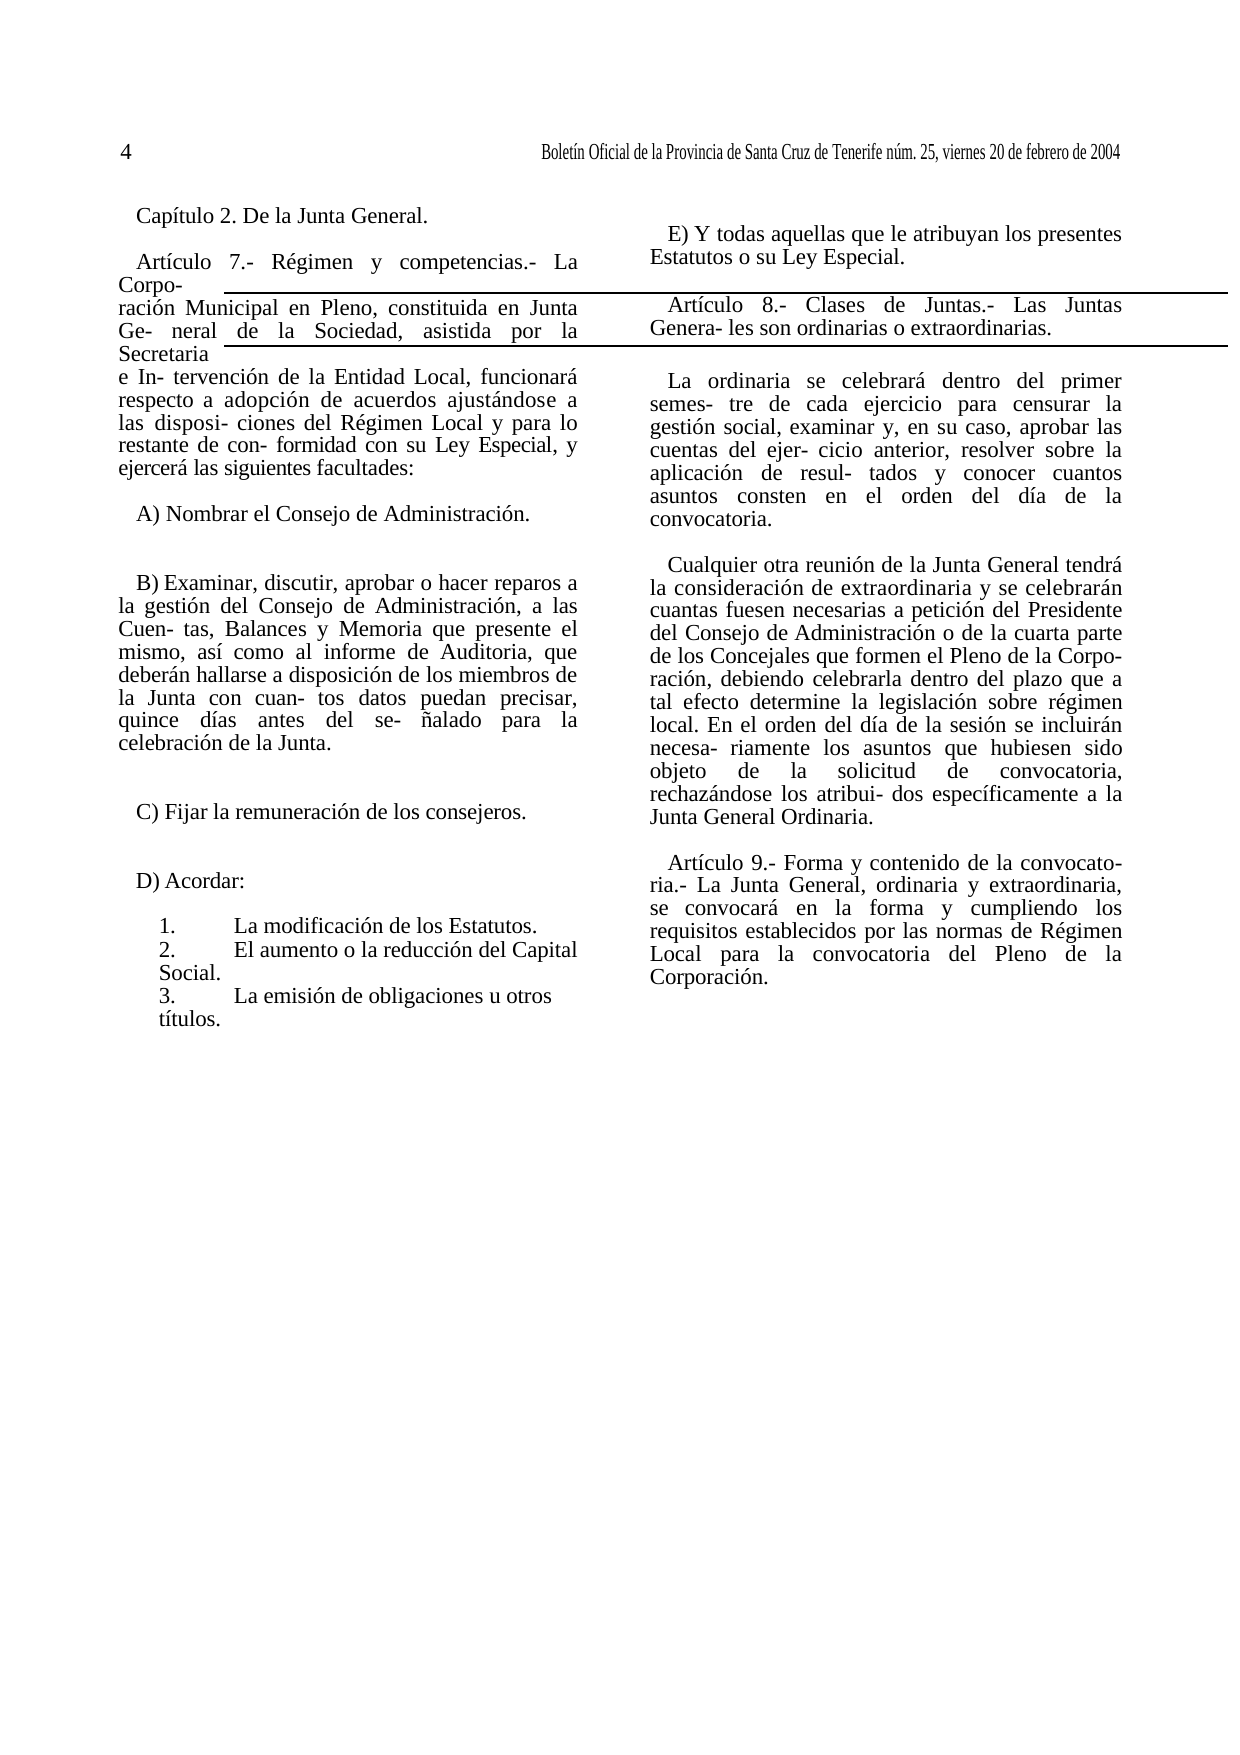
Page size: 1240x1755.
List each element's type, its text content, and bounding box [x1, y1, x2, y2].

list El aumento o la reducción del Capital Social. [159, 939, 591, 985]
list Acordar: [136, 867, 591, 893]
text La ordinaria se celebrará dentro del primer semes- tre de cada ejercicio para censurar la gestión social, examinar y, en su caso, aprobar las cuentas del ejer- cicio anterior, resolver sobre la aplicación de resul- tados y conocer cuantos asuntos consten en el orden del día de la convocatoria. [649, 370, 1122, 531]
text Cualquier otra reunión de la Junta General tendrá la consideración de extraordinaria y se celebrarán cuantas fuesen necesarias a petición del Presidente del Consejo de Administración o de la cuarta parte de los Concejales que formen el Pleno de la Corpo- ración, debiendo celebrarla dentro del plazo que a tal efecto determine la legislación sobre régimen local. En el orden del día de la sesión se incluirán necesa- riamente los asuntos que hubiesen sido objeto de la solicitud de convocatoria, rechazándose los atribui- dos específicamente a la Junta General Ordinaria. [649, 554, 1123, 829]
list Examinar, discutir, aprobar o hacer reparos a la gestión del Consejo de Administración, a las Cuen- tas, Balances y Memoria que presente el mismo, así como al informe de Auditoria, que deberán hallarse a disposición de los miembros de la Junta con cuan- tos datos puedan precisar, quince días antes del se- ñalado para la celebración de la Junta. [118, 572, 578, 755]
list Nombrar el Consejo de Administración. [118, 500, 591, 527]
list La emisión de obligaciones u otros títulos. [159, 985, 591, 1031]
list La modificación de los Estatutos. [159, 913, 591, 939]
text Capítulo 2. De la Junta General. [136, 202, 591, 229]
text Artículo 7.- Régimen y competencias.- La Corpo- ración Municipal en Pleno, constituida en Junta Ge- neral de la Sociedad, asistida por la Secretaria e In- tervención de la Entidad Local, funcionará respecto a adopción de acuerdos ajustándose a las disposi- ciones del Régimen Local y para lo restante de con- formidad con su Ley Especial, y ejercerá las siguientes facultades: [118, 251, 578, 480]
list Y todas aquellas que le atribuyan los presentes Estatutos o su Ley Especial. [649, 223, 1122, 269]
list Fijar la remuneración de los consejeros. [136, 798, 591, 824]
text Artículo 9.- Forma y contenido de la convocato- ria.- La Junta General, ordinaria y extraordinaria, se convocará en la forma y cumpliendo los requisitos establecidos por las normas de Régimen Local para la convocatoria del Pleno de la Corporación. [649, 852, 1122, 989]
text Artículo 8.- Clases de Juntas.- Las Juntas Genera- les son ordinarias o extraordinarias. [649, 294, 1122, 340]
